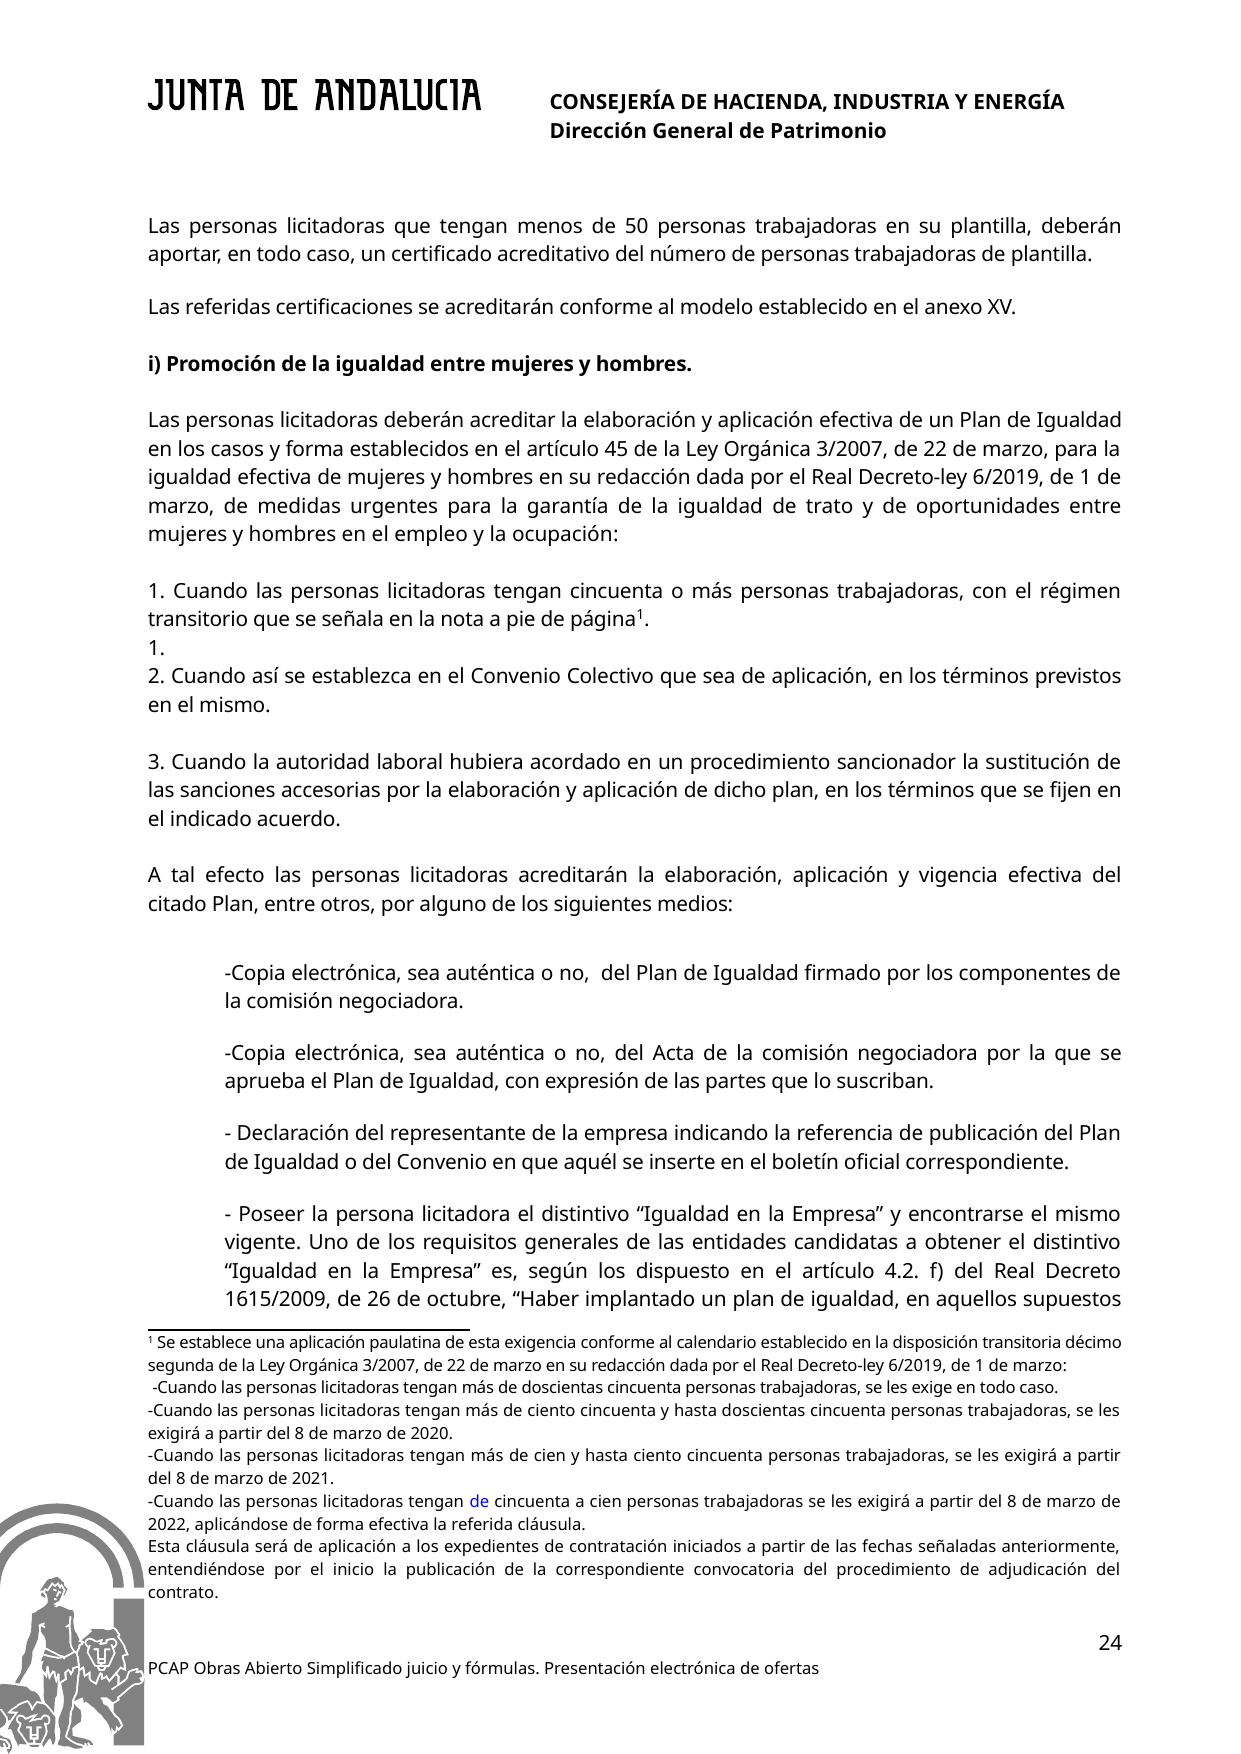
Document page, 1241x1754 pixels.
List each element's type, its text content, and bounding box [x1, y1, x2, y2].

list -Cuando las personas licitadoras tengan más de doscientas cincuenta personas trabajadoras, se les exige en todo caso. [148, 1376, 1122, 1398]
list i) Promoción de la igualdad entre mujeres y hombres. [148, 349, 1122, 377]
list 1. Cuando las personas licitadoras tengan cincuenta o más personas trabajadoras, con el régimen transitorio que se señala en la nota a pie de página. [148, 576, 1122, 633]
list - Declaración del representante de la empresa indicando la referencia de publicación del Plan de Igualdad o del Convenio en que aquél se inserte en el boletín oficial correspondiente. [224, 1118, 1122, 1175]
text 2. Cuando así se establezca en el Convenio Colectivo que sea de aplicación, en los términos previstos en el mismo. [148, 661, 1122, 718]
text Las referidas certificaciones se acreditarán conforme al modelo establecido en el anexo XV. [148, 292, 1122, 320]
text 3. Cuando la autoridad laboral hubiera acordado en un procedimiento sancionador la sustitución de las sanciones accesorias por la elaboración y aplicación de dicho plan, en los términos que se fijen en el indicado acuerdo. [148, 747, 1122, 832]
list -Copia electrónica, sea auténtica o no, del Plan de Igualdad firmado por los componentes de la comisión negociadora. [224, 958, 1122, 1014]
list -Cuando las personas licitadoras tengan más de ciento cincuenta y hasta doscientas cincuenta personas trabajadoras, se les exigirá a partir del 8 de marzo de 2020. [148, 1398, 1122, 1444]
text A tal efecto las personas licitadoras acreditarán la elaboración, aplicación y vigencia efectiva del citado Plan, entre otros, por alguno de los siguientes medios: [148, 861, 1122, 917]
list -Cuando las personas licitadoras tengan más de cien y hasta ciento cincuenta personas trabajadoras, se les exigirá a partir del 8 de marzo de 2021. [148, 1444, 1122, 1489]
list - Poseer la persona licitadora el distintivo “Igualdad en la Empresa” y encontrarse el mismo vigente. Uno de los requisitos generales de las entidades candidatas a obtener el distintivo “Igualdad en la Empresa” es, según los dispuesto en el artículo 4.2. f) del Real Decreto 1615/2009, de 26 de octubre, “Haber implantado un plan de igualdad, en aquellos supuestos [224, 1199, 1122, 1313]
text Las personas licitadoras deberán acreditar la elaboración y aplicación efectiva de un Plan de Igualdad en los casos y forma establecidos en el artículo 45 de la Ley Orgánica 3/2007, de 22 de marzo, para la igualdad efectiva de mujeres y hombres en su redacción dada por el Real Decreto-ley 6/2019, de 1 de marzo, de medidas urgentes para la garantía de la igualdad de trato y de oportunidades entre mujeres y hombres en el empleo y la ocupación: [148, 406, 1122, 548]
list -Cuando las personas licitadoras tengan de cincuenta a cien personas trabajadoras se les exigirá a partir del 8 de marzo de 2022, aplicándose de forma efectiva la referida cláusula. [148, 1489, 1122, 1535]
list Esta cláusula será de aplicación a los expedientes de contratación iniciados a partir de las fechas señaladas anteriormente, entendiéndose por el inicio la publicación de la correspondiente convocatoria del procedimiento de adjudicación del contrato. [148, 1535, 1122, 1603]
list -Copia electrónica, sea auténtica o no, del Acta de la comisión negociadora por la que se aprueba el Plan de Igualdad, con expresión de las partes que lo suscriban. [224, 1038, 1122, 1095]
text Las personas licitadoras que tengan menos de 50 personas trabajadoras en su plantilla, deberán aportar, en todo caso, un certificado acreditativo del número de personas trabajadoras de plantilla. [148, 211, 1122, 268]
list Se establece una aplicación paulatina de esta exigencia conforme al calendario establecido en la disposición transitoria décimo segunda de la Ley Orgánica 3/2007, de 22 de marzo en su redacción dada por el Real Decreto-ley 6/2019, de 1 de marzo: [148, 1330, 1122, 1376]
